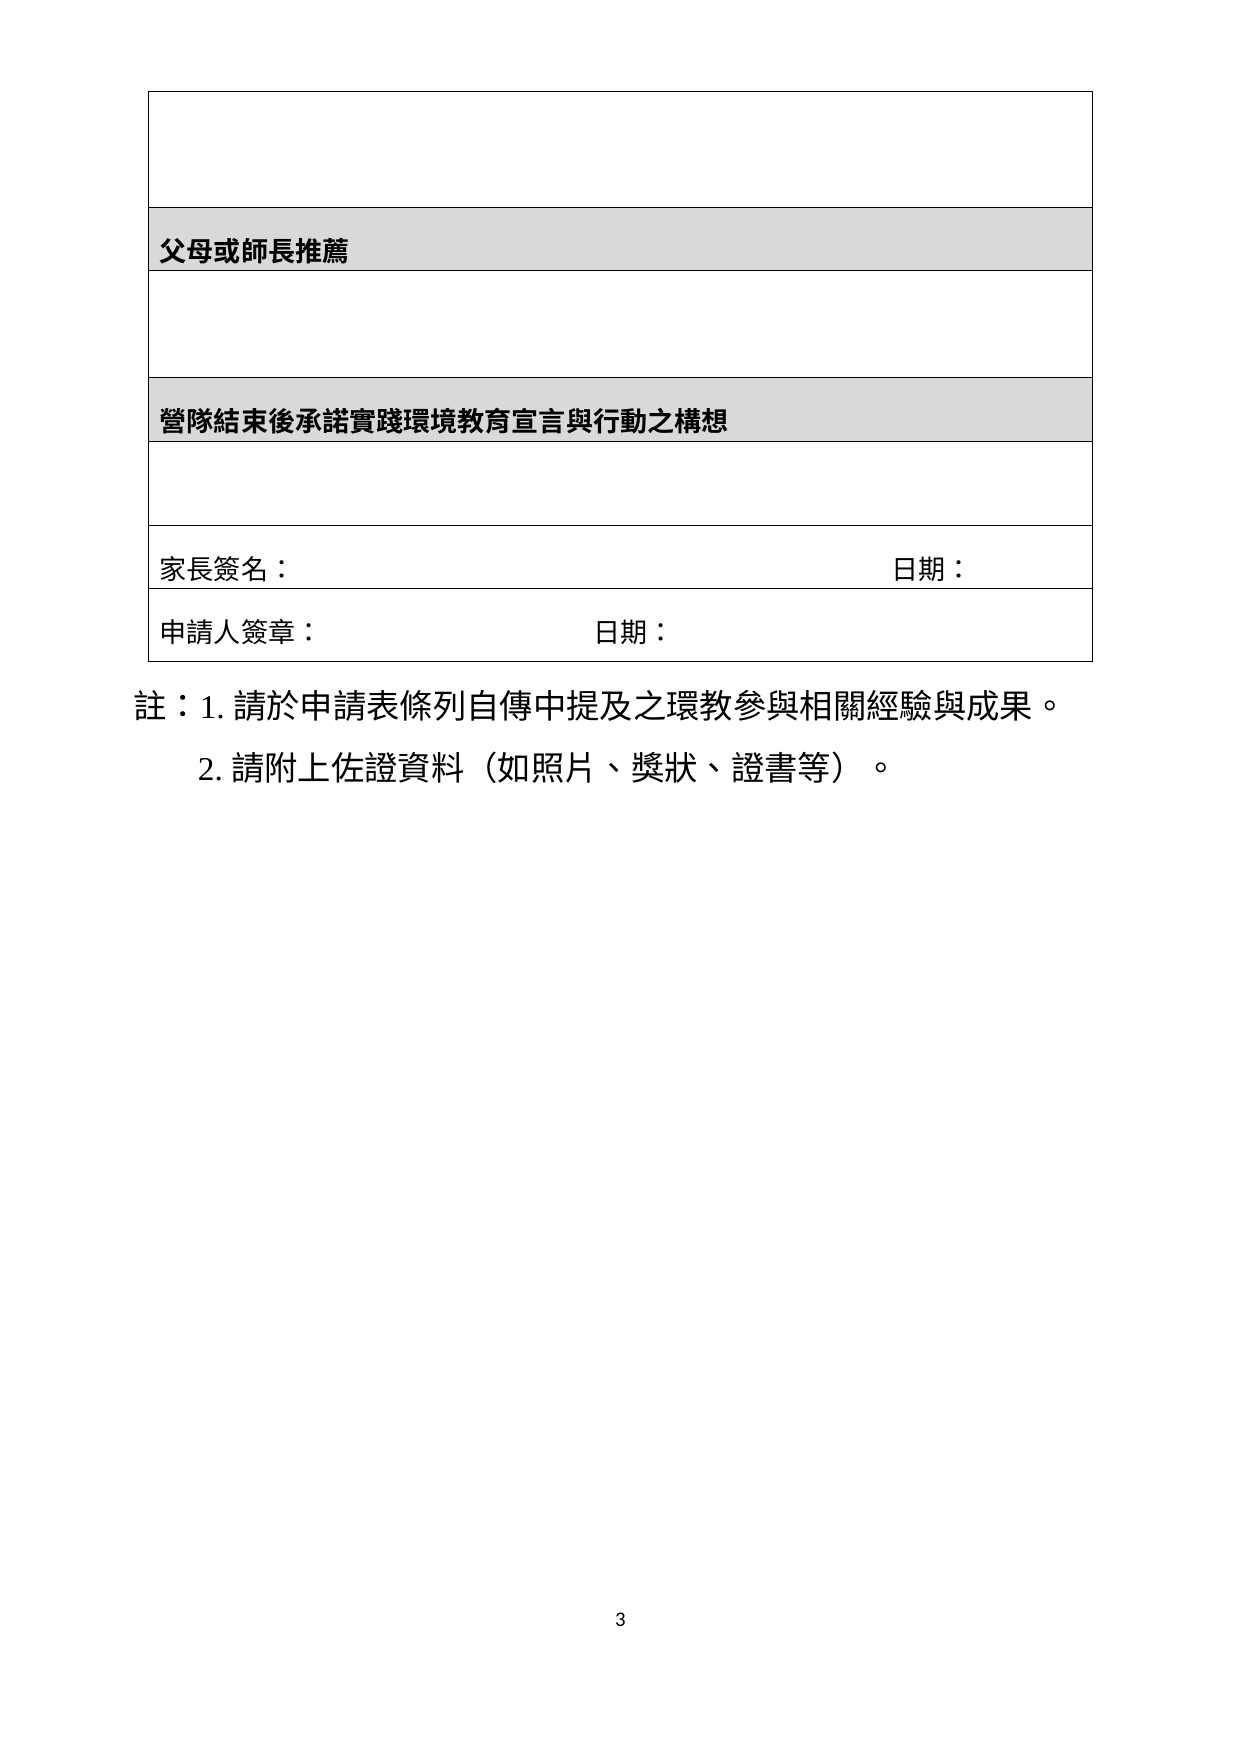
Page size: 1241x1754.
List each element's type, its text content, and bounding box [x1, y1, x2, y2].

table_cell 營隊結束後承諾實踐環境教育宣言與行動之構想 [149, 378, 1092, 441]
table_cell 家長簽名： 日期： [149, 526, 1092, 588]
table_cell [149, 442, 1092, 524]
table_cell 父母或師長推薦 [149, 208, 1092, 270]
table_cell [149, 271, 1092, 377]
table_cell 申請人簽章： 日期： [149, 589, 1092, 661]
table_cell [149, 92, 1092, 207]
text 註：1. 請於申請表條列自傳中提及之環教參與相關經驗與成果。 [133, 662, 1093, 724]
text 2. 請附上佐證資料（如照片、獎狀、證書等）。 [148, 724, 1093, 787]
